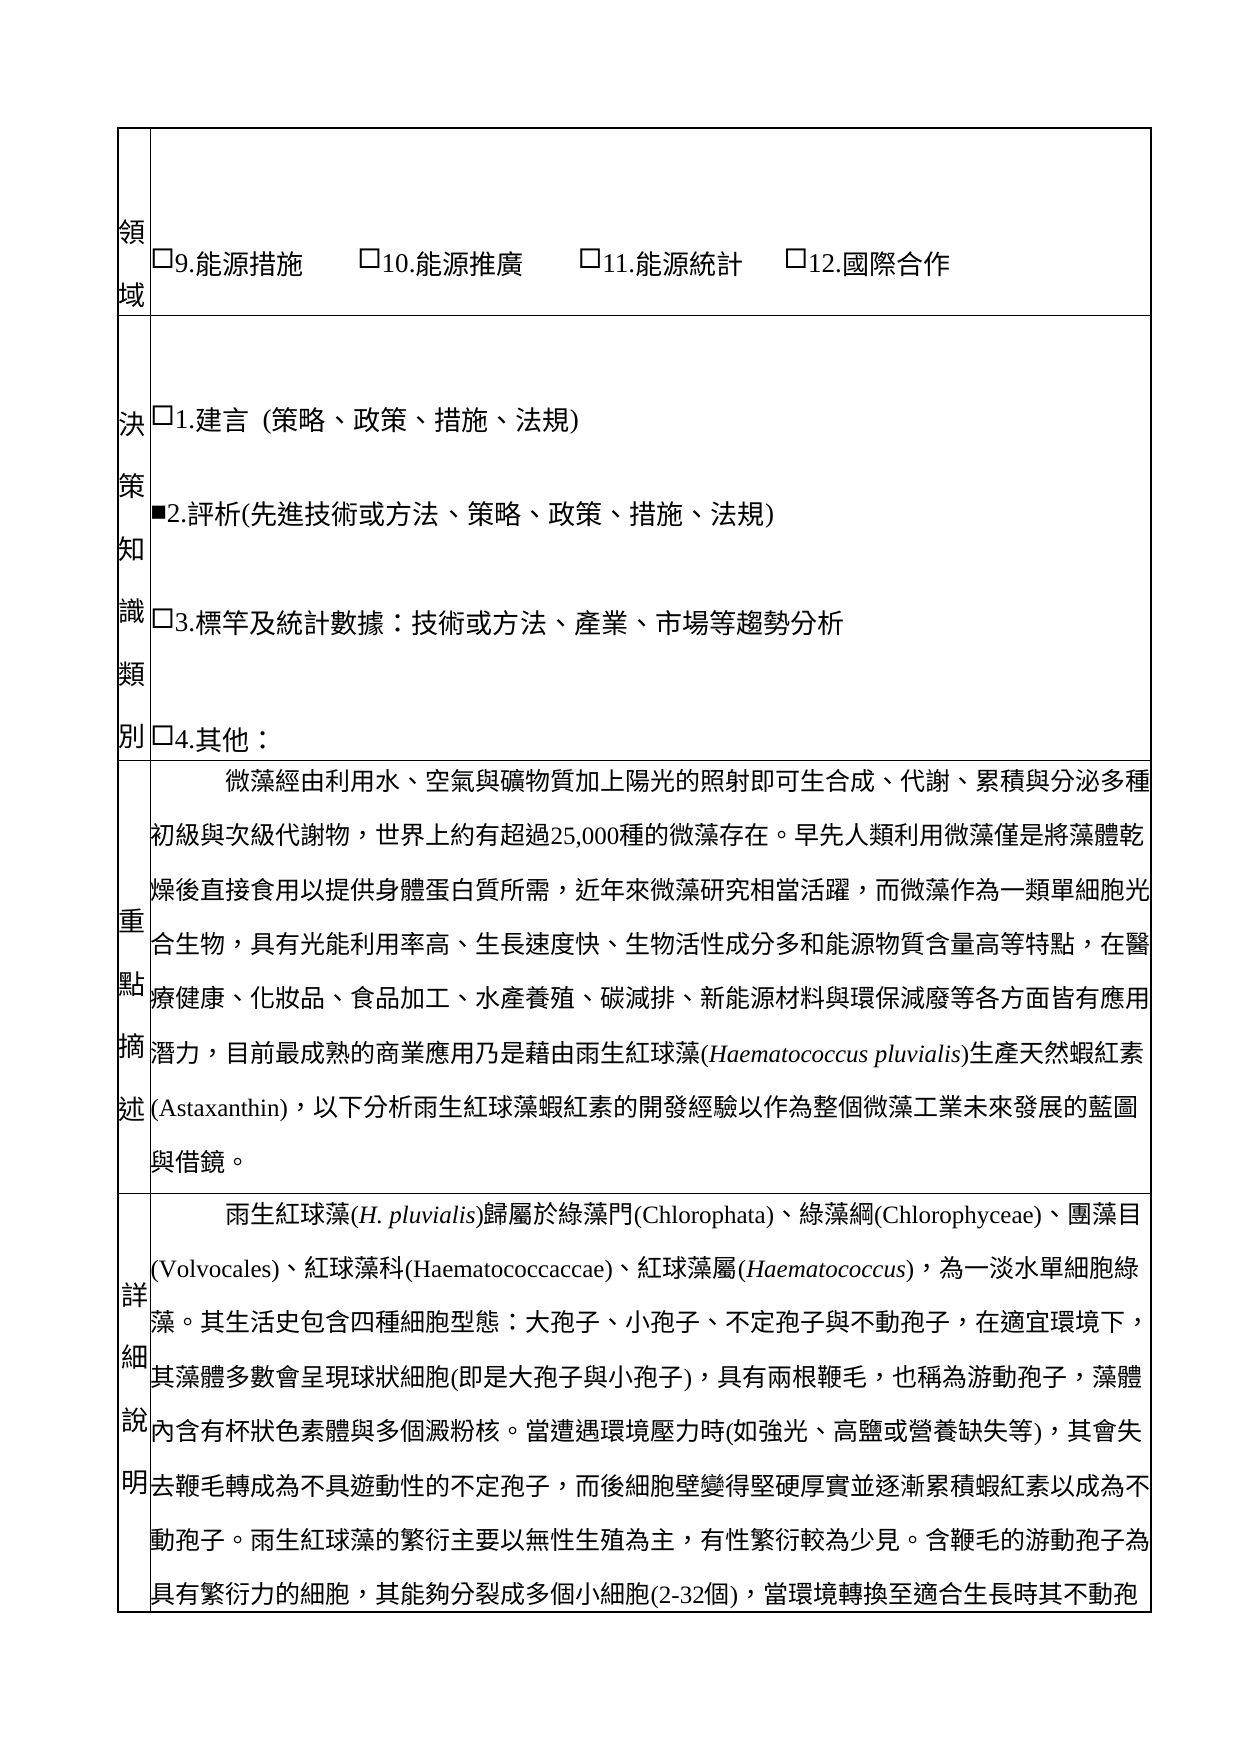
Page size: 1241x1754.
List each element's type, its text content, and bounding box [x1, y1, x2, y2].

table_cell 9.能源措施 10.能源推廣 11.能源統計 12.國際合作 [151, 129, 1150, 314]
table_cell 領域 [119, 129, 150, 314]
table_cell 重點摘述 [119, 761, 150, 1192]
table_cell 微藻經由利用水、空氣與礦物質加上陽光的照射即可生合成、代謝、累積與分泌多種初級與次級代謝物，世界上約有超過25,000種的微藻存在。早先人類利用微藻僅是將藻體乾燥後直接食用以提供身體蛋白質所需，近年來微藻研究相當活躍，而微藻作為一類單細胞光合生物，具有光能利用率高、生長速度快、生物活性成分多和能源物質含量高等特點，在醫療健康、化妝品、食品加工、水產養殖、碳減排、新能源材料與環保減廢等各方面皆有應用潛力，目前最成熟的商業應用乃是藉由雨生紅球藻(Haematococcus pluvialis)生產天然蝦紅素(Astaxanthin)，以下分析雨生紅球藻蝦紅素的開發經驗以作為整個微藻工業未來發展的藍圖與借鏡。 [151, 761, 1150, 1192]
table_cell 1.建言 (策略、政策、措施、法規) ■2.評析(先進技術或方法、策略、政策、措施、法規) 3.標竿及統計數據：技術或方法、產業、市場等趨勢分析 4.其他： [151, 316, 1150, 760]
table_cell 詳細說明 [119, 1194, 150, 1611]
table_cell 決策知識類別 [119, 316, 150, 760]
table_cell 雨生紅球藻(H. pluvialis)歸屬於綠藻門(Chlorophata)、綠藻綱(Chlorophyceae)、團藻目(Volvocales)、紅球藻科(Haematococcaccae)、紅球藻屬(Haematococcus)，為一淡水單細胞綠藻。其生活史包含四種細胞型態：大孢子、小孢子、不定孢子與不動孢子，在適宜環境下，其藻體多數會呈現球狀細胞(即是大孢子與小孢子)，具有兩根鞭毛，也稱為游動孢子，藻體內含有杯狀色素體與多個澱粉核。當遭遇環境壓力時(如強光、高鹽或營養缺失等)，其會失去鞭毛轉成為不具遊動性的不定孢子，而後細胞壁變得堅硬厚實並逐漸累積蝦紅素以成為不動孢子。雨生紅球藻的繁衍主要以無性生殖為主，有性繁衍較為少見。含鞭毛的游動孢子為具有繁衍力的細胞，其能夠分裂成多個小細胞(2-32個)，當環境轉換至適合生長時其不動孢子會轉變成遊動孢子以開始另一新的營養生長週期(圖一) (Wayama et al., 2013)。以遊動孢子進行無性繁殖是雨生紅球藻最適合的方法，然而從不動孢子再轉變到游動孢子，卻是個艱難漫長的進程。基於此藻種生物學特性，藻種大量培養的優勢方法就是培養前期以優化藻體增殖的培養條件，快速增加培養液中的藻細胞密度，待藻體密度成長到飽和後，再提供環境壓力(如增加光照、添加鹽度等)，促使藻細胞蓄積蝦紅素，此乃目前商業常用的兩階段培養策略。 依雨生紅球藻生活史將其分成綠色培養與紅色培養兩階段，藻體在這兩階段的生物成分組成含量也有所差異不同。培養階段為較適宜藻體生長的階段，此時藻體富含蛋白質，其量占藻體的29-45%；但於紅色培養階段僅為17-25%。於綠色培養階段中醣類含量較低，僅為15-17%，為紅色培養階段的一半左右(紅色培養階段為36-40%)。於綠色培養階段中，其藻體類胡蘿蔔素含量偏低為0.5%，其中多為葉黃素(佔56.3%)；而紅色培養階段中，藻體類胡蘿蔔素含量較高為2-5%，其中含量最高為蝦紅素(佔81.2%)。於綠色培養階段中其油脂含量為20-25%，以中性脂肪為主；而在紅色培養階段中其油脂量較高為32-37%，但仍以中性脂肪為主(表一) (Grewe and Griehl, 2012)。綜合以上結果得知蝦紅素與油脂的累積趨勢相似，皆於紅色培養階段較高，此藻種特性可做為生物精煉策略的規劃依據。 蝦紅素為一類胡蘿蔔素的脂溶性分子，屬於萜烯類不飽和化合物，於部分的微藻、植物、細菌或酵母菌皆可自行合成此紅色色素。此色素可維持細胞形態使其不受到外在環境惡化影響，且具強抗氧化特性，可中和體內過多的自由基以防止脂質、膽固醇、細胞膜以及細胞與組織間的氧化損害，蝦紅素的抗氧化活性為維他命C的65倍，為β-胡蘿蔔素的54倍，為角黃素(canthaxanthin)、玉米黃素(zeaxanthin)、葉黃素等的10倍(Koller et al., 2014)。近年來已有動物試驗結果指出其抗氧化與抗發炎的功效，於動物心血管中可降低體內氧化壓力以提高心血管壁的自我防護，降低其硬化機率(Fassett, 2011)。蝦紅素也被證實具有癌症預防的效果，可提高免疫球蛋白的產生，加上易通過血腦屏障的特質，可應用於治療神經性疾病如阿爾茨海默症等和防止眼睛水晶體老化，15年以上的研究統計發現雨生紅球藻的蝦紅素膳食補充劑已被證明對人類健康安全並無不良副作用，且每天攝取3.8至7.6 mg的天然蝦紅素具有潛在健康好處(Yang et al., 2013)。因為蝦紅素能改善水產品與禽蛋的色澤以滿足消費者的需求，目前鮭鱒魚類、甲殼類、家禽的飼料中已廣泛添加蝦紅素，讓其皮膚、肉質與蛋顯現鮮明的色澤，以提升商品價值；另外，蝦紅素的無毒害特性，不會造成環境污染，被視為是一種綠色添加劑，極具市場前景。目前蝦紅素已應用在多種領域產品中，如醫療保健品、化妝品、食品和飼料養殖領域。蝦紅素依來源可分為天然萃取和人工合成兩種，天然來源可提取自蝦殼或微藻，但蝦殼來源不穩定，常供不應求，雨生紅球藻被視為天然蝦紅素來源的最佳藻種，其於藻體可累積高達5%乾重(Wayama et al., 2013)。合成的蝦紅素是三種結構式的混合物(其比例為左旋占25%，右旋占25%，內消旋50%左右)，而雨生紅球藻的蝦紅素100%是左旋結構，具有最強的生物活性，因此合成蝦紅素的抗氧化活性只有天然蝦紅素的四分之一；且利用化學手段合成之蝦紅素難免有些化學物質的介入與殘留，大大降低其安全性，在現今提倡自然為尚的市場中，雨生紅球藻中的蝦紅素被視為高端市場的最佳選擇(Al-Bulishi et al., 2015)。 利用微藻產生能源的想法起源於西元1970年美國的藻類生質柴油計畫，近年來微藻被認為是第三代能源生產的原料。目前將利用微藻所產生的生物燃料稱為第三代能源以區分第一代能源(材料為糧食作物)與第二代能源(材料為非糧食作物)。微藻具備生長速度快、二氧化碳利用率高、可高密度培養、所需土地面積較小且可海水養殖、利用煙道氣與廢水等汙染源、受病菌污染機率較小等大量培養的優點，加上其細胞結構簡單與缺乏細胞分化，在遺傳工程操作上比植物細胞更簡易，與植物具相似的醣化後轉譯修飾機制以利真核基因的表現等的人工操縱優勢(Yen et al., 2013)。儘管近年微藻領域的研發進展顯著，但想用培養微藻進而量產生物燃料的目的卻不太可能實施，除非藻類培養、藻體脫水和藻體收穫等相關流程有耗能低的重大突破技術問世促使其成本降低(Li et al., 2015)。或許換個方向思考，微藻本身也具有多種高價活性物質(如多元不飽和脂肪酸或色素)，為了平衡微藻培養和後續分離萃取技術的高成本，利用生物精煉策略在一微藻系統內產出多重產物，以最低的成本獲得最大利益。而雨生紅球藻似乎適用於開發此微藻專用的生物精煉策略，其原因為它滿足了微藻生物精煉的第一個要件須具備“高價值的產品”(Li et al., 2015)。首先，眾所熟知雨生紅球藻為一蝦紅素的生產者，其蝦紅素可賣到2,500~15,000美元/kg (視純度而異)，而此高價產品可彌補昂貴的藻體培養系統與後續萃取流程的成本。其次在營養飢餓條件誘導下，藻體可同時進行蝦紅素和與三酸甘油脂的累積，這兩個生物生合成途徑於空間和時間是密切相關並具有重疊性，蝦紅素須累積於脂質體內，而三酸甘油脂對蝦紅素提供其保護功能，以上藻種特徵讓此生物精煉可自單一藻類原料同時獲得高價值的產品(蝦紅素)和生物燃料原料(三酸甘油脂) (Solovchenko, 2015)。在傳統的微藻培養策略中飢餓誘導所提高的脂質積累被認為是此生物燃料生產商業化的重大挑戰，因為飢餓誘導促使藻體增長率降低，進而導致總油脂生產率顯著下降(Daroch et al., 2013b)，然而在高價產品蝦紅素的伴隨產出將可彌補這種延遲所花的成本負擔。雨生紅球藻的生物精煉策略如圖二，此藻為可自營/異營/混營培養的藻種，可利用二氧化碳，碳酸鹽和碳水化合物作為碳源的能力，這特性促使其也可使用各種廢氣或廢水進行藻體培養以減少藻體培養的成本(Wu et al., 2013)。自營、異營和混養培養模式皆需要能量和營養素，而這兩者都可從厭氧消化過程中做一定程度的回收再利用。取決於培養模式不同所利用的碳源亦有所不同，自營培養所需的二氧化碳可以從能源生產中厭氧消化階段回收。異養培養僅需少量碳源，可嘗試從替代來源來供應，如各種廢氣或廢水(Wang, 2014)，而混營培養可取其優勢利用這兩種碳源。這整合的生物精煉過程經過刺激萃取生物活性產品(蝦紅素)和生物燃料產品(三酸甘油脂)後，由殘餘生物質所組成的藻餅還可作為厭氧消化的沼氣生產原料以妥善利用所剩餘的能量(Shah et al., 2016)。 現今商業化生產的天然蝦紅素，對低端市場而言仍屬太昂貴。多年研究已對雨生紅球藻於各種培養參數如生長培養基成分、光照、pH值或溫度等進行優化測試，以實現兼具高生物產量和蝦紅素產量。但這些經優化後的培養參數卻對生物量的生產和蝦紅素的積累有不同效果，皆與雨生紅球藻的生命週期息息相關，不容易克服這些條件的先天限制。期許從培養效率與成本、汙染控制和蝦紅素的分離純化等關鍵領域著手改進或開發出新穎技術。首先培養系統上有鑑於雨生紅球藻的複雜生命週期，其重點是如何在綠色培養階段將藻細胞密度最大化，接著促使紅色培養階段的蝦紅素蓄積最大化，近期技術發展如貼附培養(attached cultivation)和兩階段灌注培養(perfusion culture)系統具有提升藻體生物量和蝦紅素生產力、耗水量更低與污染風險更小等好處，這些改善可降低蝦紅素的生產成本(Park et al., 2014; Zhang et al., 2014)。另外，利用補充碳源和採用兩階段異營-自營培養策略方法也可提高生物量和蝦紅素產量，特別是在生物煉製策略中利用各種廢氣或廢水中的碳源和營養源可幫助降低成本。其次寄生蟲和捕食者等的汙染控制是雨生紅球藻培養穩定性和蝦紅素產率的重要關鍵。一旦系統發生污染，後續搶救資源花費更多，因此培養過程須盡量減少汙染發生的可能性，萬一汙染發生時得儘早識別並加以隔絕，以避免蔓延到其他培養系統。傳統的汙染檢測方法如顯微鏡和染色雖可用來識別藻類寄生蟲或雜藻汙染，但這類技術太過勞力密集，無法普遍落實在多數商業日常運作規模上，而以自動化系統如流式細胞儀進行例行檢測會是較理想的檢測方式，或者藉由較具敏感性的DNA檢測如qPCR或生物晶片技術等來檢測和鑑定以快速降低汙染風險。再者雨生紅球藻培養系統中過低的藻細胞密度和不動孢子的堅硬細胞壁等因素，增加蝦紅素的分離與純化過程的成本，以離心收獲藻體，以螺旋壓榨和珠磨破碎細胞壁，待細胞壁破裂後，將藻體通過噴霧乾燥或冷凍乾燥等技術是現在最常用的商業方法。蝦紅素提取方法如溶劑、酸、食用油、超臨界流體二氧化碳、微波輔助和酶輔助的方法皆已報導至文獻中，其中利用超臨界流體二氧化碳提取蝦紅素的技術也已被廣泛應用於商業規模中。透過上述改善有助於雨生紅球藻蝦紅素產能的擴大、生產成本的降低進而讓低端市場滲透率增加，而雨生紅球藻蝦紅素的開發經驗更可作為整個微藻工業未來發展的藍圖借鏡。 參考文獻 Al-Bulishi, M. S. M., Changhu, X., and Tang, Q. J. (2015). Health aspects of astaxanthin: a review. Canad. J. Clin. Nutr. 3:71–78 Daroch, M., Shao, C., Liu, Y., Geng, S., and Cheng, J. J. (2013). Induction of lipids and resultant FAME proﬁles of microalgae from coastal waters of pearl river delta. Bioresour. Technol. 146:192–199 Fassett, R. G., and Combes, J. S. (2011). Astaxanthin: a potential therapeutic agent in cardiovascular disease. Mar. Drugs 9: 447–465 Grewe, C. B., and Griehl, C. (2012). “The carotenoid astaxanthin from Haematococcus pluvialis,” in Microalgal Biotechnology: Integration and Economy eds C. Posten and C. Walter (Berlin; Boston, MA: De Gruyter), 129–144. Koller, M., Muhr, A., and Braunegg, G. (2014). Microalgae as versatile cellular factories for valued products. Algal Res. 6:52–63 Li, J., Liu, Y., Cheng, J. J., Mos, M., and Daroch, M. (2015). Biological potential of microalgae in China for bioreﬁnery-based production of biofuels and high value compounds. N. Biotechnol. 32:588–596. Park, J. C., Choi, S. P., Hong, M. E., and Sim, S. J. (2014). Enhanced astaxanthin production from microalga, Haematococcus pluvialis by two-stage perfusion culture with stepwise light irradiation. Bioprocess Biosyst. Eng. 37:2039–2047. Shah, M. M. R., Liang, Y., Cheng, J. J., and Daroch, M. (2016). Astaxanthin-producing green microalga Haematococcus pluvialis: from single cell to high value commercial products. Frontiers in plant science, 7:531-559 Solovchenko, A. E. (2015). Recent breakthroughs in the biology of astaxanthin accumulation by microalgal cell. Photosynth. Res. 125:437–449. Wang, P. (2014). Culture Medium and Culture Method for Culturing Haematococcus pluvialis by using Brewery Wastewater. 中華人民共和國專利CN103966103A Wayama, M., Ota, S., Matsuura, H., Nango, N., Hirata, A., and Kawano, S. (2013). Three-dimensional ultrastructural study of oil and astaxanthin accumulation during encystment in the green alga Haematococcus pluvialis. PLoS ONE 8:e53618 Yang, Y., Kim, B., and Lee, J. Y. (2013). Astaxanthin structure, metabolism, and health beneﬁts. J. Hum. Nutr. Food Sci. 1003:1–1003 Zhang, W., Wang, J., Wang, J., and Liu, T. (2014). Bioresource Technology. Attached cultivation of Haematococcus pluvialis for astaxanthin production. Bioresour. Technol. 158:329–335 附錄 表一、雨生紅球藻於綠色與紅色培養階段的細胞成份組成分析 n.d：為低於偵測極限 (Grewe and Griehl, 2012). 圖一、雨生紅球藻的生活史 (A)雨生紅球藻的顯微影像，從單一細胞階段至32個細胞階段與鞭毛細胞時期。(B)雨生紅球藻的生活史描述，當藻種液加入新鮮培養液時，球狀細胞會經細胞分裂轉變成具鞭毛的游動孢子，持續的光照或強光會加速蝦紅素的聚集進而讓藻細胞轉變成不動孢子(Wayama et al., 2013)。 圖二、雨生紅球藻的兩階段培養之生物精煉策略 雨生紅球藻綠色培養階段可使用自營培養(深綠部分)或異營/混營培養(淡綠色部分)系統，而藻體紅色培養階段(紅色部分)可促使蝦紅素的累積大量化，經由厭氧消化過程可進行流程相關廢棄物的回收與再利用。(實箭頭表示後續流程相關步驟、虛線箭頭表示可供選擇的流程方向、雙線方框為產品、虛線表示回收資源的機會)。(Shah et al., 2016) [151, 1194, 1150, 1611]
